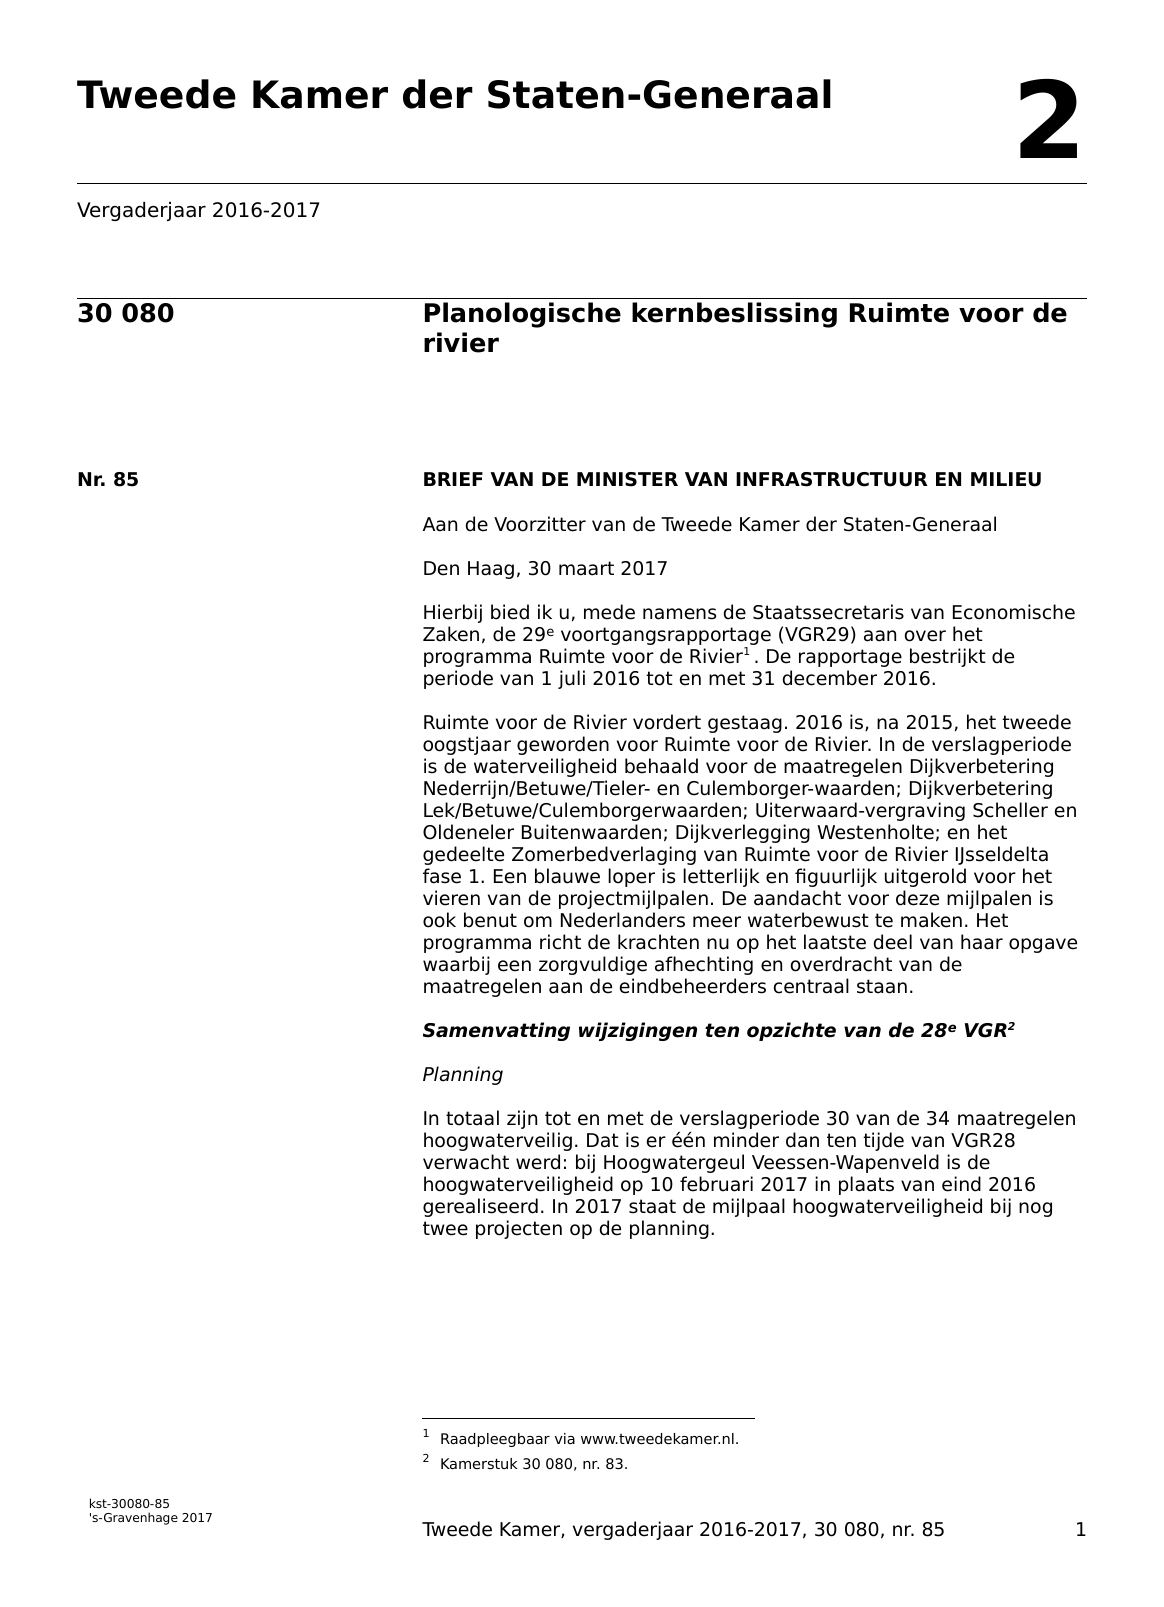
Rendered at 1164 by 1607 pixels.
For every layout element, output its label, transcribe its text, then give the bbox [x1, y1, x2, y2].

text kst-30080-85 [88, 1497, 323, 1511]
table_header 2 [886, 59, 1087, 183]
table_header Tweede Kamer der Staten-Generaal [77, 59, 886, 183]
subtitle Samenvatting wijzigingen ten opzichte van de 28e VGR [422, 1020, 1087, 1042]
text Hierbij bied ik u, mede namens de Staatssecretaris van Economische Zaken, de 29e voortgangsrapportage (VGR29) aan over het programma Ruimte voor de Rivier. De rapportage bestrijkt de periode van 1 juli 2016 tot en met 31 december 2016. [422, 602, 1087, 690]
text Raadpleegbaar via www.tweedekamer.nl. [422, 1427, 1087, 1449]
text Den Haag, 30 maart 2017 [422, 558, 1087, 580]
subtitle 30 080 Planologische kernbeslissing Ruimte voor de rivier [77, 299, 1087, 358]
subtitle Nr. 85 BRIEF VAN DE MINISTER VAN INFRASTRUCTUUR EN MILIEU [77, 469, 1087, 491]
text In totaal zijn tot en met de verslagperiode 30 van de 34 maatregelen hoogwaterveilig. Dat is er één minder dan ten tijde van VGR28 verwacht werd: bij Hoogwatergeul Veessen-Wapenveld is de hoogwaterveiligheid op 10 februari 2017 in plaats van eind 2016 gerealiseerd. In 2017 staat de mijlpaal hoogwaterveiligheid bij nog twee projecten op de planning. [422, 1108, 1087, 1240]
text Kamerstuk 30 080, nr. 83. [422, 1452, 1087, 1474]
text Ruimte voor de Rivier vordert gestaag. 2016 is, na 2015, het tweede oogstjaar geworden voor Ruimte voor de Rivier. In de verslagperiode is de waterveiligheid behaald voor de maatregelen Dijkverbetering Nederrijn/Betuwe/Tieler- en Culemborger-waarden; Dijkverbetering Lek/Betuwe/Culemborgerwaarden; Uiterwaard-vergraving Scheller en Oldeneler Buitenwaarden; Dijkverlegging Westenholte; en het gedeelte Zomerbedverlaging van Ruimte voor de Rivier IJsseldelta fase 1. Een blauwe loper is letterlijk en figuurlijk uitgerold voor het vieren van de projectmijlpalen. De aandacht voor deze mijlpalen is ook benut om Nederlanders meer waterbewust te maken. Het programma richt de krachten nu op het laatste deel van haar opgave waarbij een zorgvuldige afhechting en overdracht van de maatregelen aan de eindbeheerders centraal staan. [422, 712, 1087, 998]
text Aan de Voorzitter van de Tweede Kamer der Staten-Generaal [422, 513, 1087, 536]
table_cell Vergaderjaar 2016-2017 [77, 184, 1087, 298]
text 's-Gravenhage 2017 [88, 1511, 323, 1525]
subtitle Planning [422, 1064, 1087, 1086]
